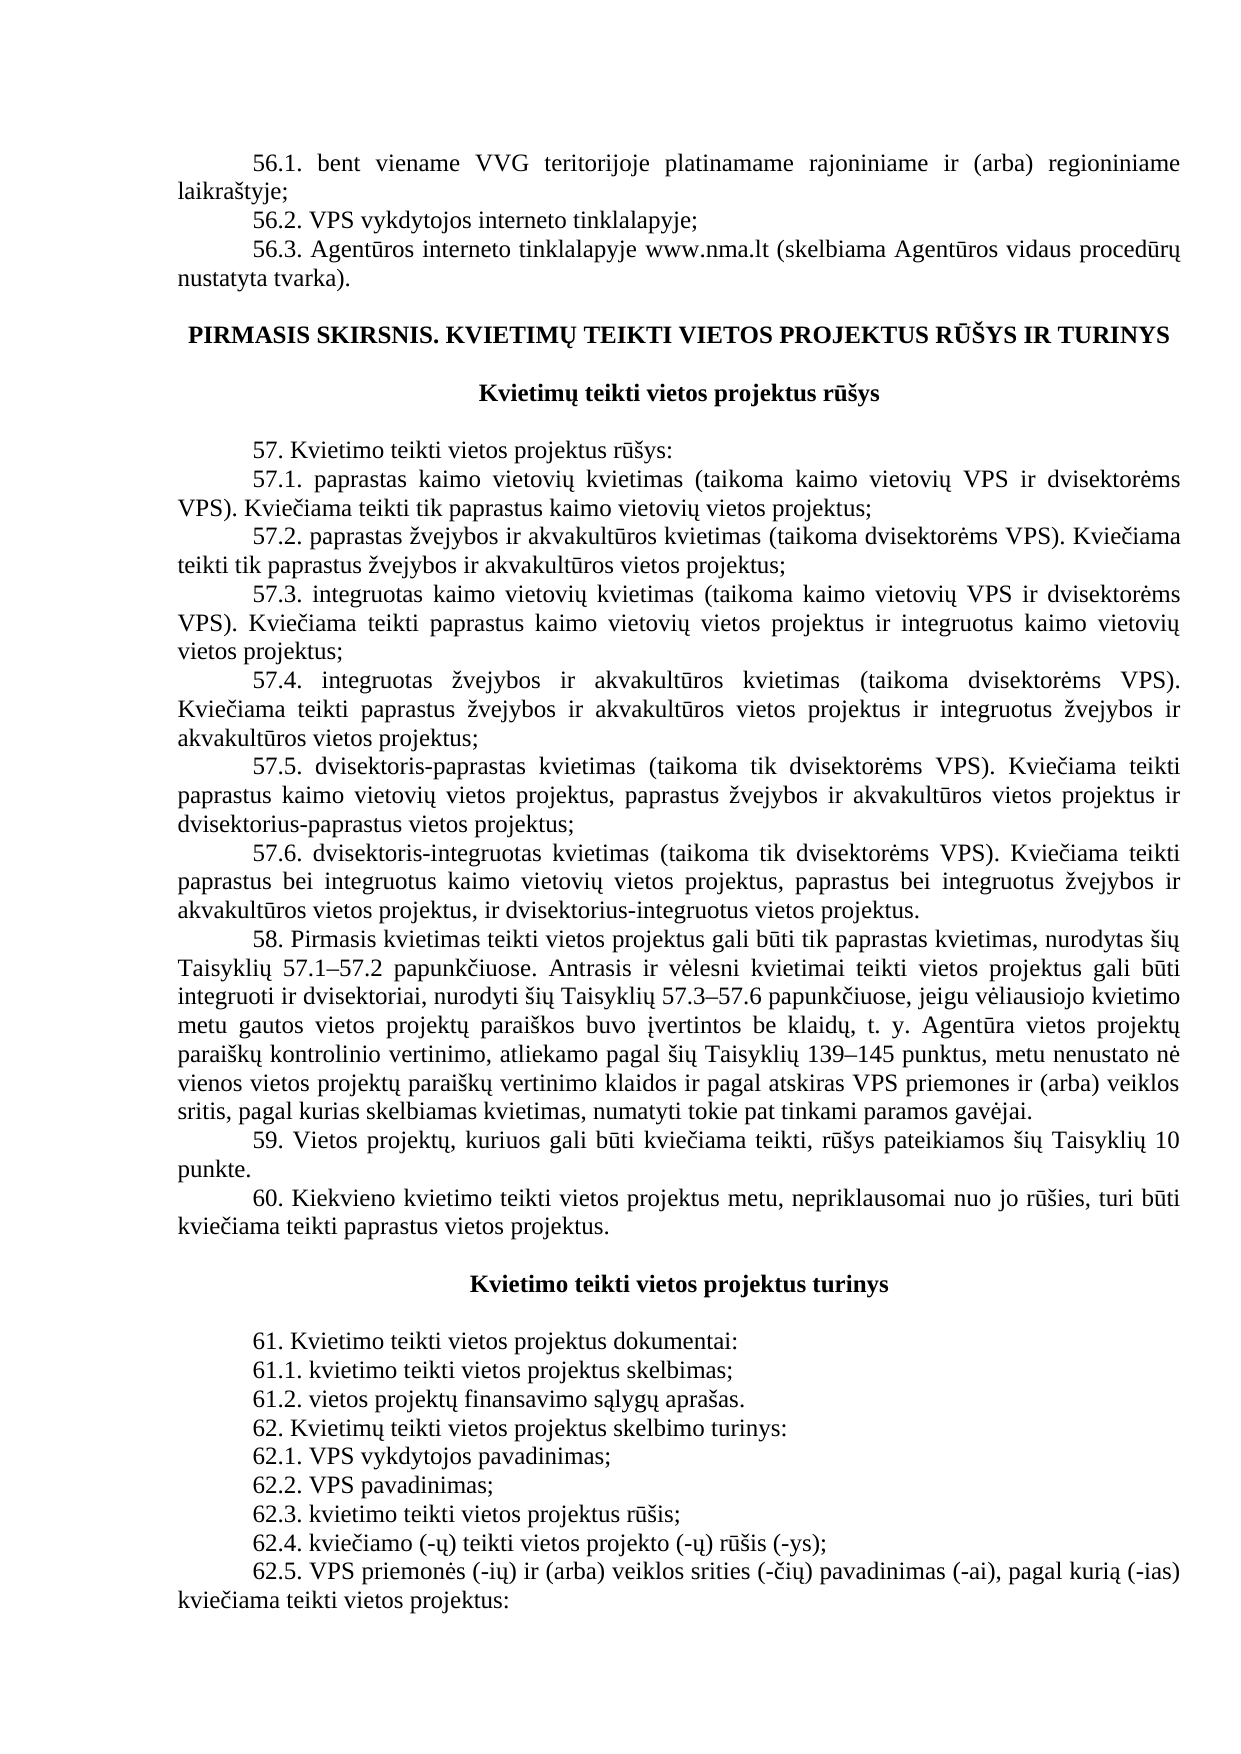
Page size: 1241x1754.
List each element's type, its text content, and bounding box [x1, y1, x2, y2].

text 56.3. Agentūros interneto tinklalapyje www.nma.lt (skelbiama Agentūros vidaus procedūrų nustatyta tvarka). [177, 234, 1181, 291]
text Kvietimų teikti vietos projektus rūšys [177, 378, 1181, 406]
text 58. Pirmasis kvietimas teikti vietos projektus gali būti tik paprastas kvietimas, nurodytas šių Taisyklių 57.1–57.2 papunkčiuose. Antrasis ir vėlesni kvietimai teikti vietos projektus gali būti integruoti ir dvisektoriai, nurodyti šių Taisyklių 57.3–57.6 papunkčiuose, jeigu vėliausiojo kvietimo metu gautos vietos projektų paraiškos buvo įvertintos be klaidų, t. y. Agentūra vietos projektų paraiškų kontrolinio vertinimo, atliekamo pagal šių Taisyklių 139–145 punktus, metu nenustato nė vienos vietos projektų paraiškų vertinimo klaidos ir pagal atskiras VPS priemones ir (arba) veiklos sritis, pagal kurias skelbiamas kvietimas, numatyti tokie pat tinkami paramos gavėjai. [177, 924, 1181, 1125]
text PIRMASIS SKIRSNIS. KVIETIMŲ TEIKTI VIETOS PROJEKTUS RŪŠYS IR TURINYS [177, 320, 1181, 349]
text 57. Kvietimo teikti vietos projektus rūšys: [177, 435, 1181, 464]
text 62.2. VPS pavadinimas; [177, 1470, 1181, 1499]
text 61.2. vietos projektų finansavimo sąlygų aprašas. [177, 1384, 1181, 1413]
text 62.1. VPS vykdytojos pavadinimas; [177, 1441, 1181, 1470]
text 56.1. bent viename VVG teritorijoje platinamame rajoniniame ir (arba) regioniniame laikraštyje; [177, 148, 1181, 205]
text 61. Kvietimo teikti vietos projektus dokumentai: [177, 1326, 1181, 1355]
text 62. Kvietimų teikti vietos projektus skelbimo turinys: [177, 1413, 1181, 1441]
text 57.2. paprastas žvejybos ir akvakultūros kvietimas (taikoma dvisektorėms VPS). Kviečiama teikti tik paprastus žvejybos ir akvakultūros vietos projektus; [177, 521, 1181, 579]
text 57.5. dvisektoris-paprastas kvietimas (taikoma tik dvisektorėms VPS). Kviečiama teikti paprastus kaimo vietovių vietos projektus, paprastus žvejybos ir akvakultūros vietos projektus ir dvisektorius-paprastus vietos projektus; [177, 751, 1181, 838]
text 62.4. kviečiamo (-ų) teikti vietos projekto (-ų) rūšis (-ys); [177, 1528, 1181, 1556]
text Kvietimo teikti vietos projektus turinys [177, 1269, 1181, 1298]
text 60. Kiekvieno kvietimo teikti vietos projektus metu, nepriklausomai nuo jo rūšies, turi būti kviečiama teikti paprastus vietos projektus. [177, 1183, 1181, 1240]
text 57.3. integruotas kaimo vietovių kvietimas (taikoma kaimo vietovių VPS ir dvisektorėms VPS). Kviečiama teikti paprastus kaimo vietovių vietos projektus ir integruotus kaimo vietovių vietos projektus; [177, 579, 1181, 665]
text 57.1. paprastas kaimo vietovių kvietimas (taikoma kaimo vietovių VPS ir dvisektorėms VPS). Kviečiama teikti tik paprastus kaimo vietovių vietos projektus; [177, 464, 1181, 521]
text 59. Vietos projektų, kuriuos gali būti kviečiama teikti, rūšys pateikiamos šių Taisyklių 10 punkte. [177, 1125, 1181, 1183]
text 61.1. kvietimo teikti vietos projektus skelbimas; [177, 1355, 1181, 1384]
text 62.5. VPS priemonės (-ių) ir (arba) veiklos srities (-čių) pavadinimas (-ai), pagal kurią (-ias) kviečiama teikti vietos projektus: [177, 1556, 1181, 1614]
text 62.3. kvietimo teikti vietos projektus rūšis; [177, 1499, 1181, 1528]
text 57.4. integruotas žvejybos ir akvakultūros kvietimas (taikoma dvisektorėms VPS). Kviečiama teikti paprastus žvejybos ir akvakultūros vietos projektus ir integruotus žvejybos ir akvakultūros vietos projektus; [177, 665, 1181, 751]
text 56.2. VPS vykdytojos interneto tinklalapyje; [177, 205, 1181, 234]
text 57.6. dvisektoris-integruotas kvietimas (taikoma tik dvisektorėms VPS). Kviečiama teikti paprastus bei integruotus kaimo vietovių vietos projektus, paprastus bei integruotus žvejybos ir akvakultūros vietos projektus, ir dvisektorius-integruotus vietos projektus. [177, 838, 1181, 924]
